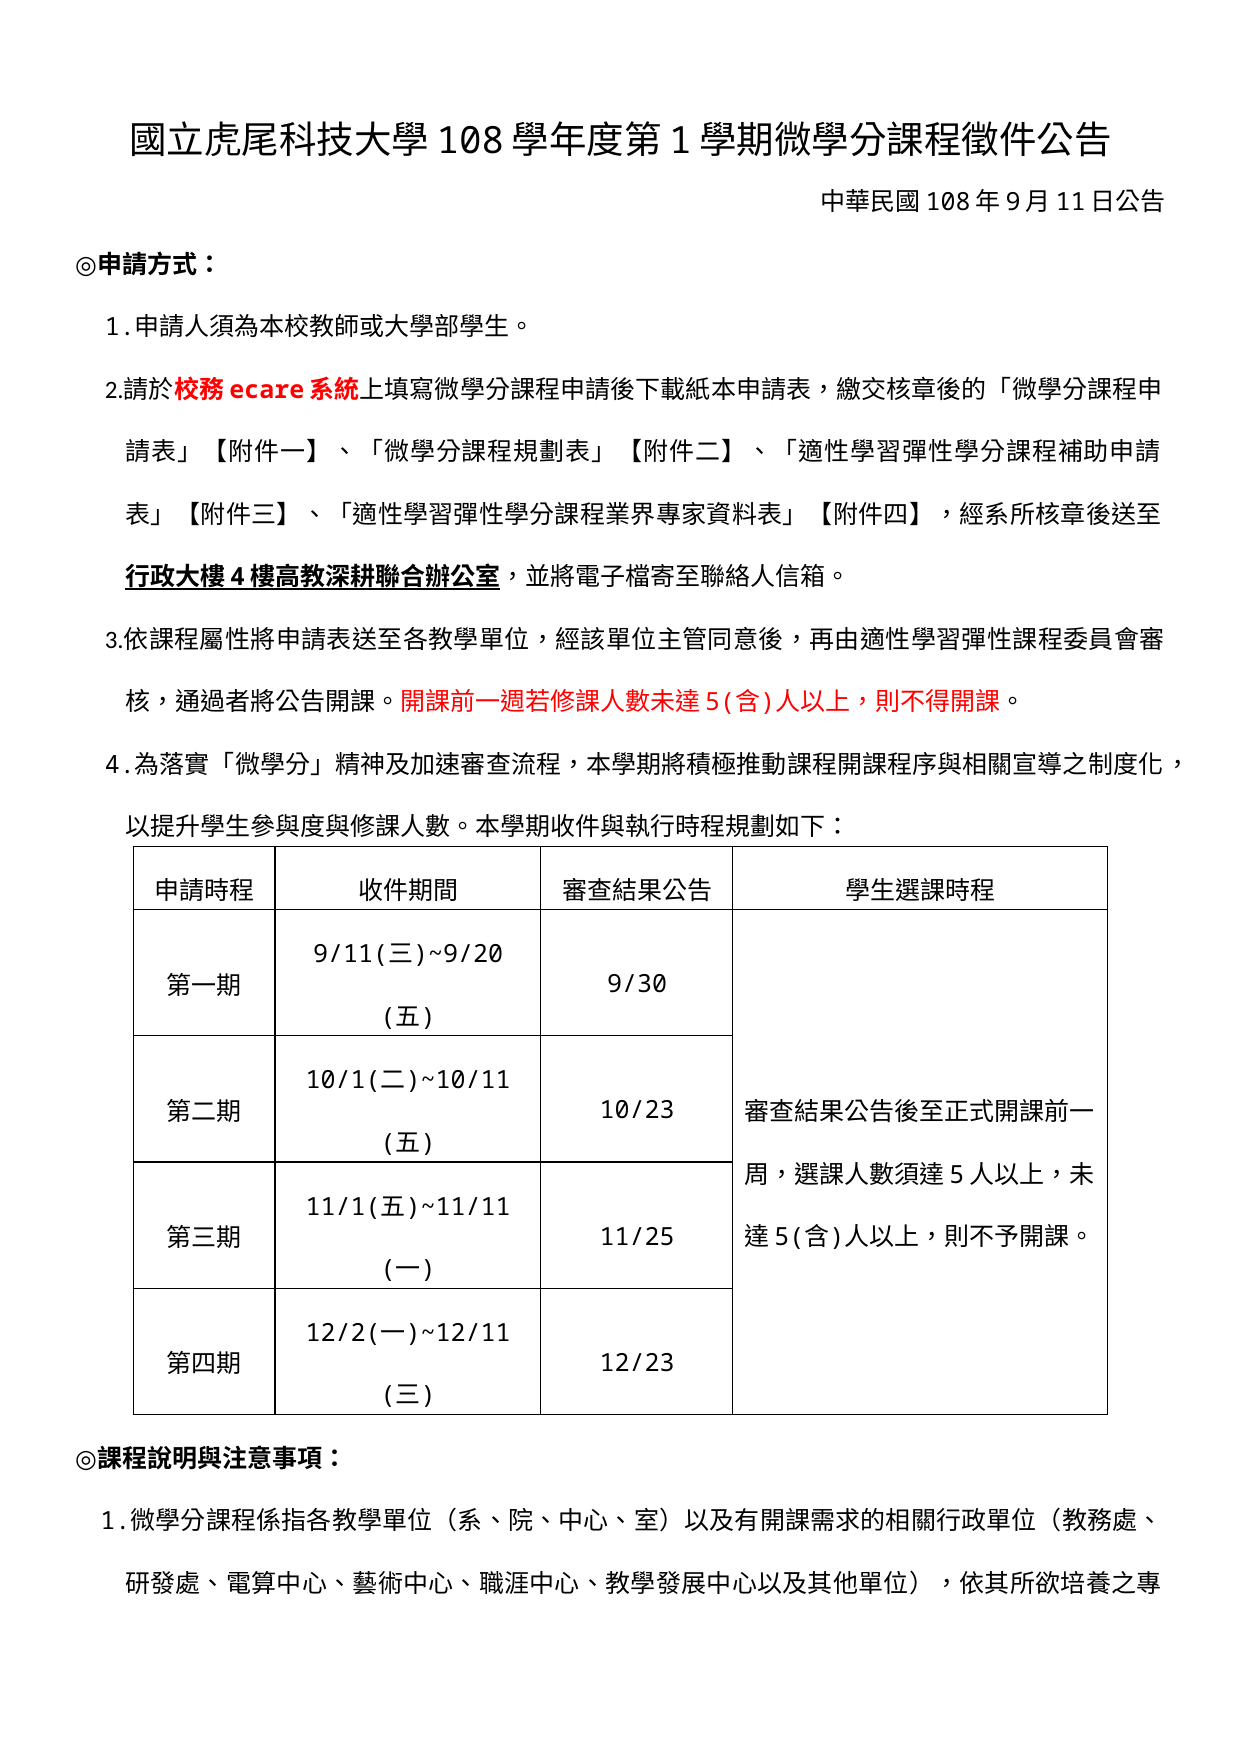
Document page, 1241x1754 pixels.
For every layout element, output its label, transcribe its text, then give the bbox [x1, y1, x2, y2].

table_header 收件期間 [276, 847, 540, 909]
table_header 審查結果公告 [541, 847, 732, 909]
table_cell 12/23 [541, 1289, 732, 1413]
table_header 申請時程 [134, 847, 274, 909]
list 申請人須為本校教師或大學部學生。 [104, 283, 1165, 346]
table_cell 11/25 [541, 1163, 732, 1287]
table_cell 12/2(一)~12/11(三) [276, 1289, 540, 1413]
table_cell 10/1(二)~10/11(五) [276, 1036, 540, 1161]
table_cell 9/30 [541, 910, 732, 1035]
text ◎申請方式： [75, 221, 1165, 283]
list 請於校務ecare系統上填寫微學分課程申請後下載紙本申請表，繳交核章後的「微學分課程申請表」【附件一】、「微學分課程規劃表」【附件二】、「適性學習彈性學分課程補助申請表」【附件三】、「適性學習彈性學分課程業界專家資料表」【附件四】，經系所核章後送至行政大樓4樓高教深耕聯合辦公室，並將電子檔寄至聯絡人信箱。 [104, 346, 1165, 596]
table_cell 第一期 [134, 910, 274, 1035]
list 依課程屬性將申請表送至各教學單位，經該單位主管同意後，再由適性學習彈性課程委員會審核，通過者將公告開課。開課前一週若修課人數未達5(含)人以上，則不得開課。 [104, 596, 1165, 721]
table_header 學生選課時程 [733, 847, 1107, 909]
text 1.微學分課程係指各教學單位（系、院、中心、室）以及有開課需求的相關行政單位（教務處、研發處、電算中心、藝術中心、職涯中心、教學發展中心以及其他單位），依其所欲培養之專 [75, 1477, 1165, 1602]
table_cell 10/23 [541, 1036, 732, 1161]
table_cell 審查結果公告後至正式開課前一周，選課人數須達5人以上，未達5(含)人以上，則不予開課。 [733, 910, 1107, 1413]
text 國立虎尾科技大學108學年度第1學期微學分課程徵件公告 [75, 96, 1165, 158]
table_cell 第三期 [134, 1163, 274, 1287]
table_cell 第四期 [134, 1289, 274, 1413]
table_cell 第二期 [134, 1036, 274, 1161]
text 中華民國108年9月11日公告 [75, 158, 1165, 221]
table_cell 11/1(五)~11/11(一) [276, 1163, 540, 1287]
list 為落實「微學分」精神及加速審查流程，本學期將積極推動課程開課程序與相關宣導之制度化，以提升學生參與度與修課人數。本學期收件與執行時程規劃如下： [104, 721, 1165, 846]
table_cell 9/11(三)~9/20(五) [276, 910, 540, 1035]
text ◎課程說明與注意事項： [75, 1414, 1165, 1477]
